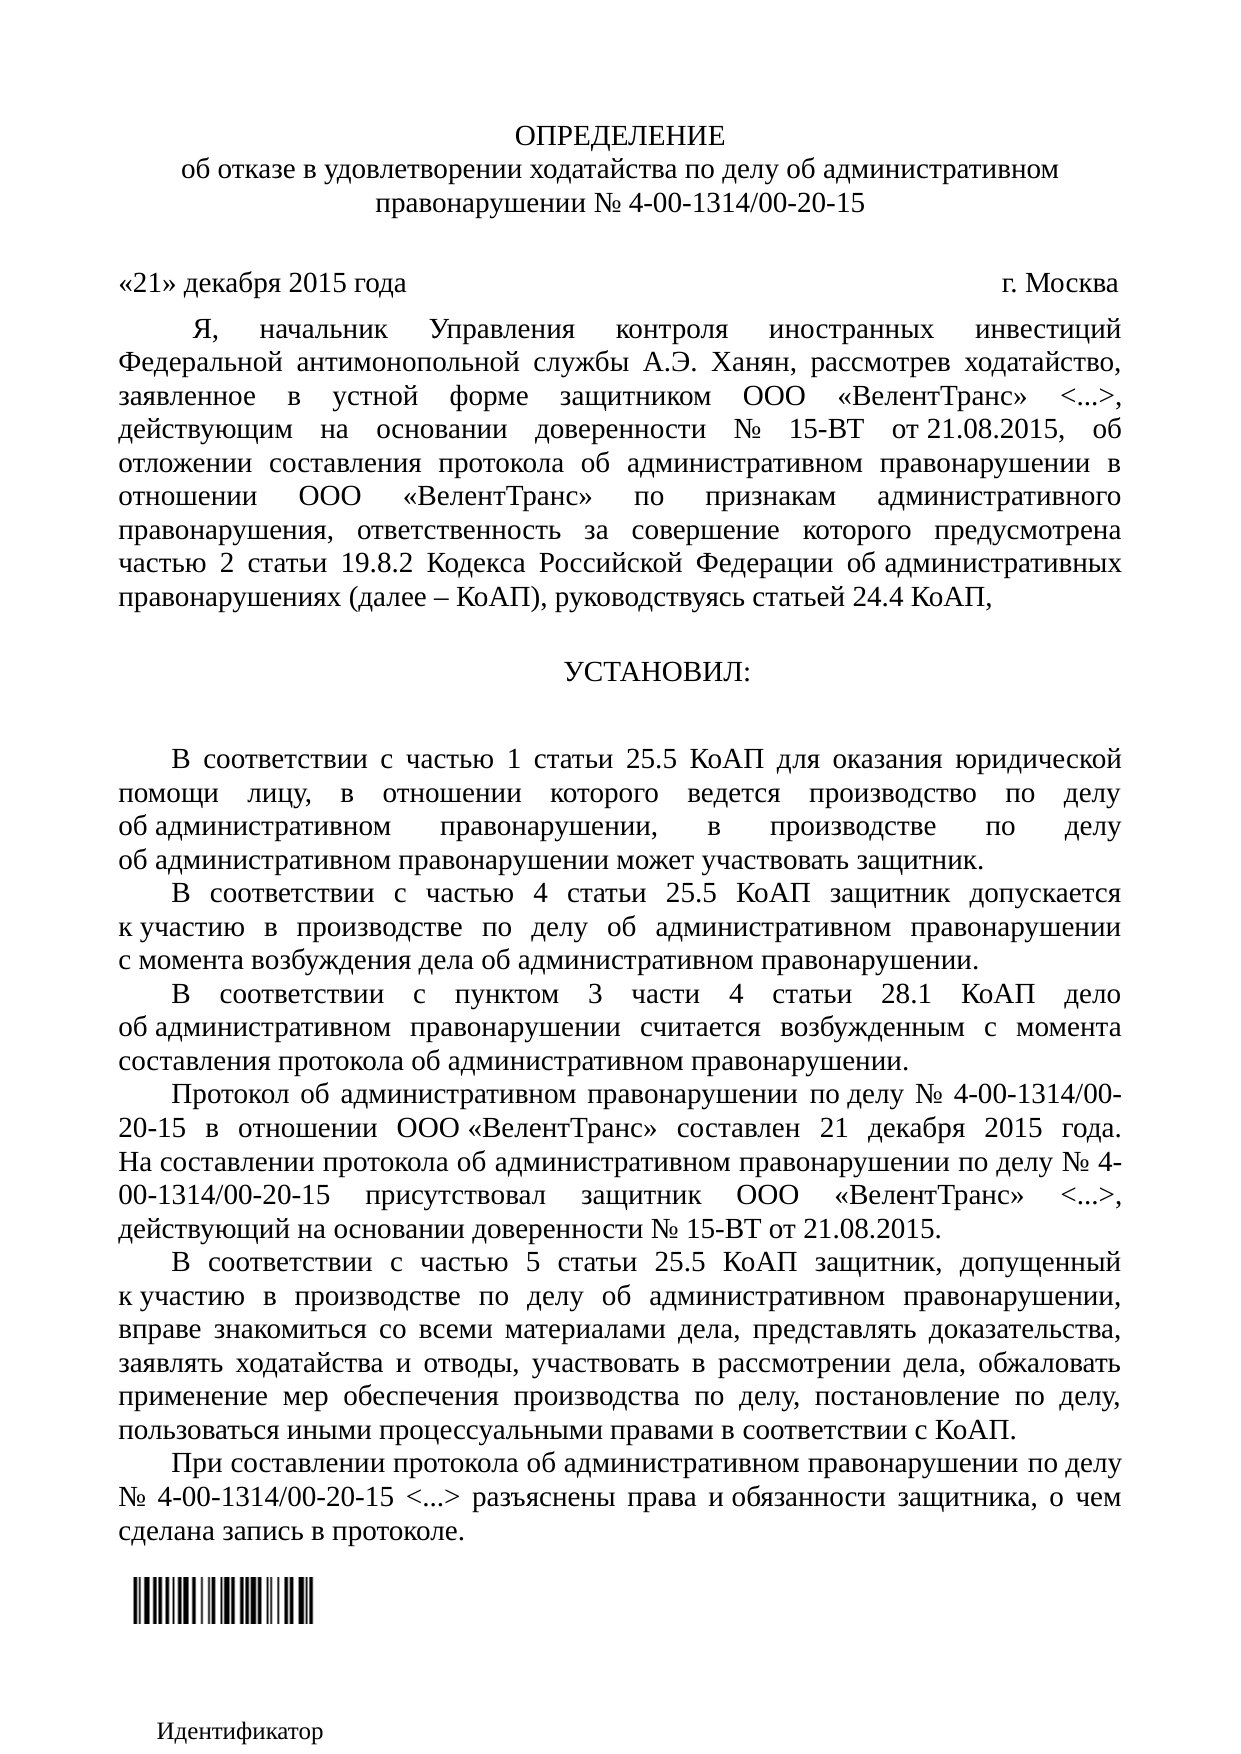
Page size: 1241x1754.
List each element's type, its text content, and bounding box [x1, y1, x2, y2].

text В соответствии с частью 4 статьи 25.5 КоАП защитник допускается к участию в производстве по делу об административном правонарушении с момента возбуждения дела об административном правонарушении. [118, 875, 1122, 976]
text При составлении протокола об административном правонарушении по делу № 4-00-1314/00-20-15 <...> разъяснены права и обязанности защитника, о чем сделана запись в протоколе. [118, 1446, 1122, 1546]
text В соответствии с частью 1 статьи 25.5 КоАП для оказания юридической помощи лицу, в отношении которого ведется производство по делу об административном правонарушении, в производстве по делу об административном правонарушении может участвовать защитник. [118, 741, 1122, 875]
text ОПРЕДЕЛЕНИЕ [118, 118, 1122, 152]
text В соответствии с пунктом 3 части 4 статьи 28.1 КоАП дело об административном правонарушении считается возбужденным с момента составления протокола об административном правонарушении. [118, 976, 1122, 1077]
text Я, начальник Управления контроля иностранных инвестиций Федеральной антимонопольной службы А.Э. Ханян, рассмотрев ходатайство, заявленное в устной форме защитником ООО «ВелентТранс» <...>, действующим на основании доверенности № 15-ВТ от 21.08.2015, об отложении составления протокола об административном правонарушении в отношении ООО «ВелентТранс» по признакам административного правонарушения, ответственность за совершение которого предусмотрена частью 2 статьи 19.8.2 Кодекса Российской Федерации об административных правонарушениях (далее – КоАП), руководствуясь статьей 24.4 КоАП, [118, 311, 1122, 613]
text об отказе в удовлетворении ходатайства по делу об административном правонарушении № 4-00-1314/00-20-15 [118, 152, 1122, 219]
text «21» декабря 2015 года г. Москва [118, 265, 1122, 298]
picture [118, 1577, 331, 1624]
text УСТАНОВИЛ: [118, 654, 1122, 687]
text Протокол об административном правонарушении по делу № 4-00-1314/00-20-15 в отношении ООО «ВелентТранс» составлен 21 декабря 2015 года. На составлении протокола об административном правонарушении по делу № 4-00-1314/00-20-15 присутствовал защитник ООО «ВелентТранс» <...>, действующий на основании доверенности № 15-ВТ от 21.08.2015. [118, 1077, 1122, 1244]
text В соответствии с частью 5 статьи 25.5 КоАП защитник, допущенный к участию в производстве по делу об административном правонарушении, вправе знакомиться со всеми материалами дела, представлять доказательства, заявлять ходатайства и отводы, участвовать в рассмотрении дела, обжаловать применение мер обеспечения производства по делу, постановление по делу, пользоваться иными процессуальными правами в соответствии с КоАП. [118, 1244, 1122, 1446]
